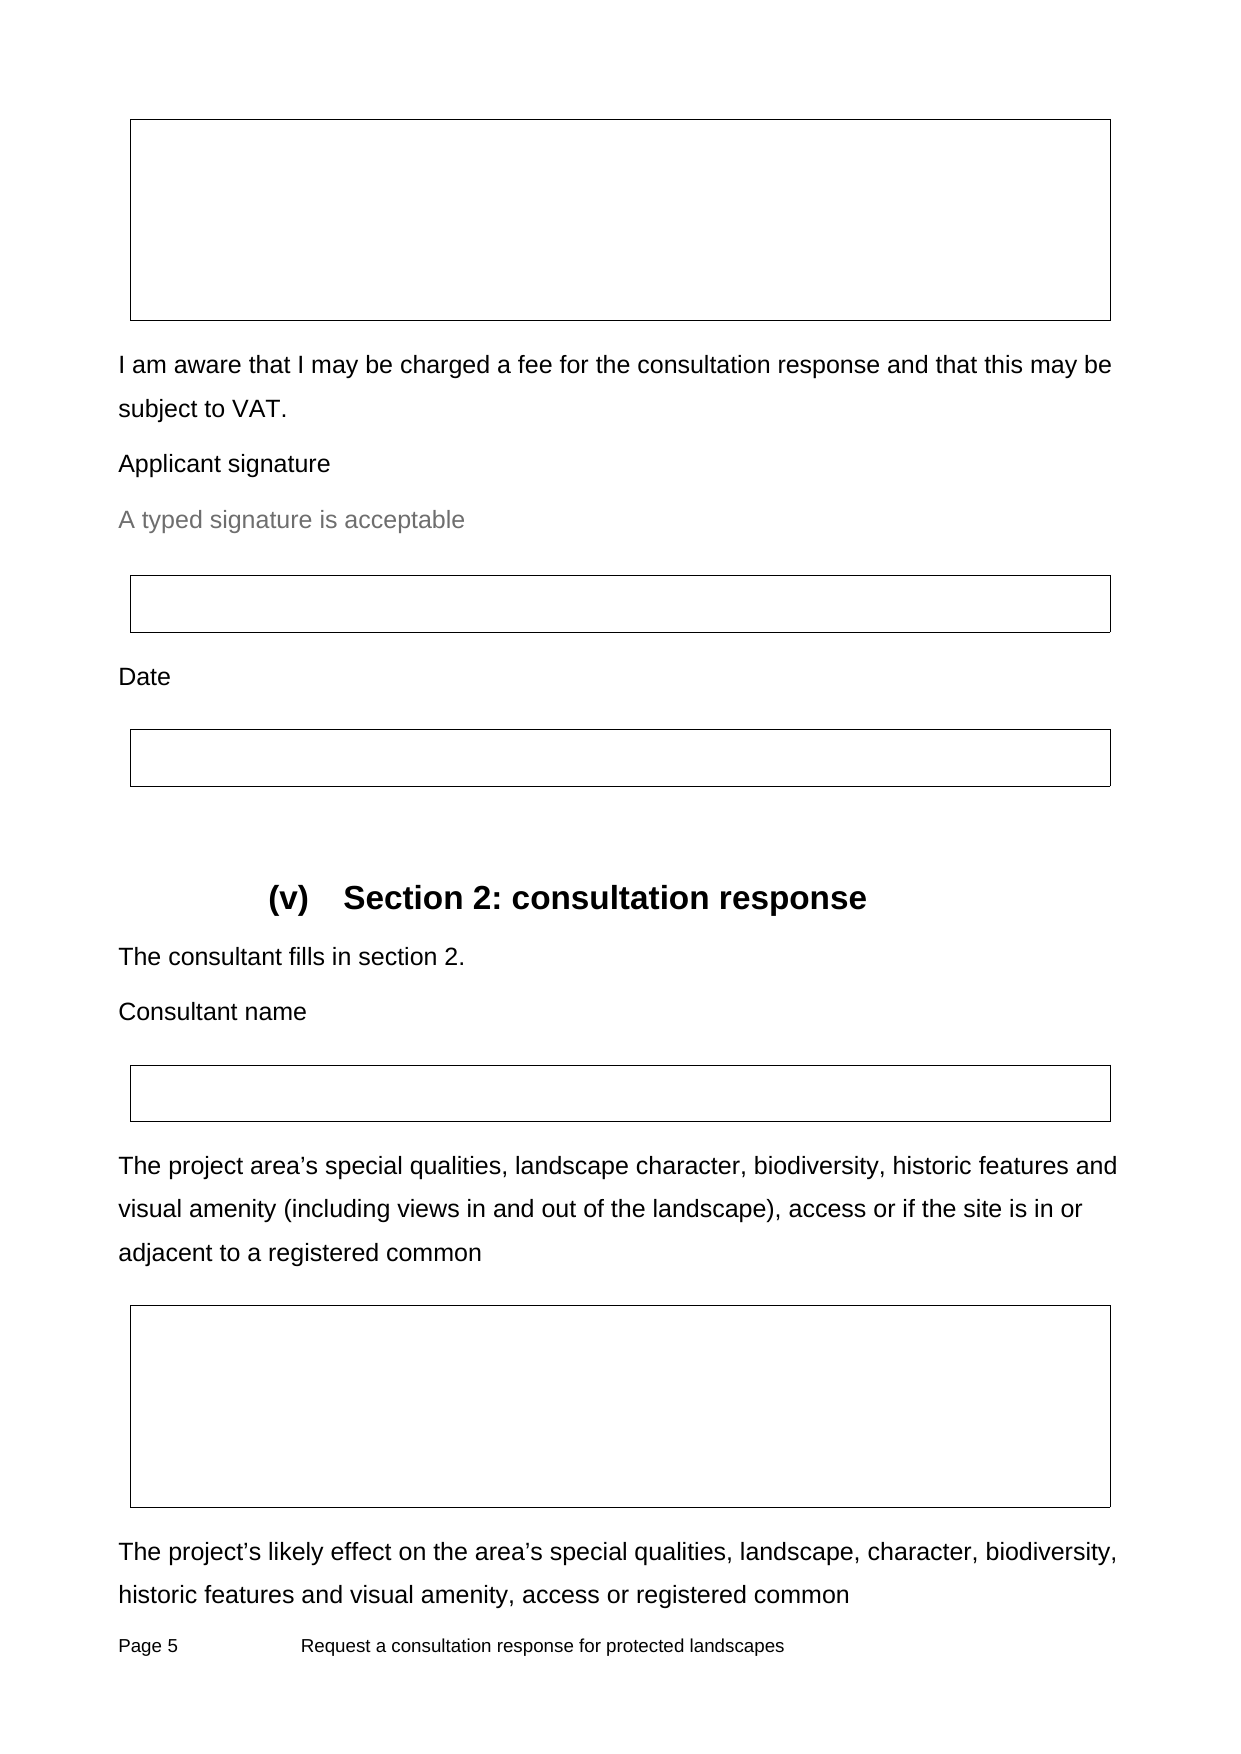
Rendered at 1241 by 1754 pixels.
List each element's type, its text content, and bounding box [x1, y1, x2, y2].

text The project area’s special qualities, landscape character, biodiversity, historic features and visual amenity (including views in and out of the landscape), access or if the site is in or adjacent to a registered common [118, 1151, 1122, 1266]
text Applicant signature [118, 449, 1122, 478]
text A typed signature is acceptable [118, 505, 1122, 534]
text The project’s likely effect on the area’s special qualities, landscape, character, biodiversity, historic features and visual amenity, access or registered common [118, 1537, 1122, 1609]
subtitle Section 2: consultation response [268, 878, 1122, 917]
text Date [118, 661, 1122, 690]
text Consultant name [118, 997, 1122, 1026]
text I am aware that I may be charged a fee for the consultation response and that this may be subject to VAT. [118, 351, 1122, 422]
text The consultant fills in section 2. [118, 942, 1122, 970]
